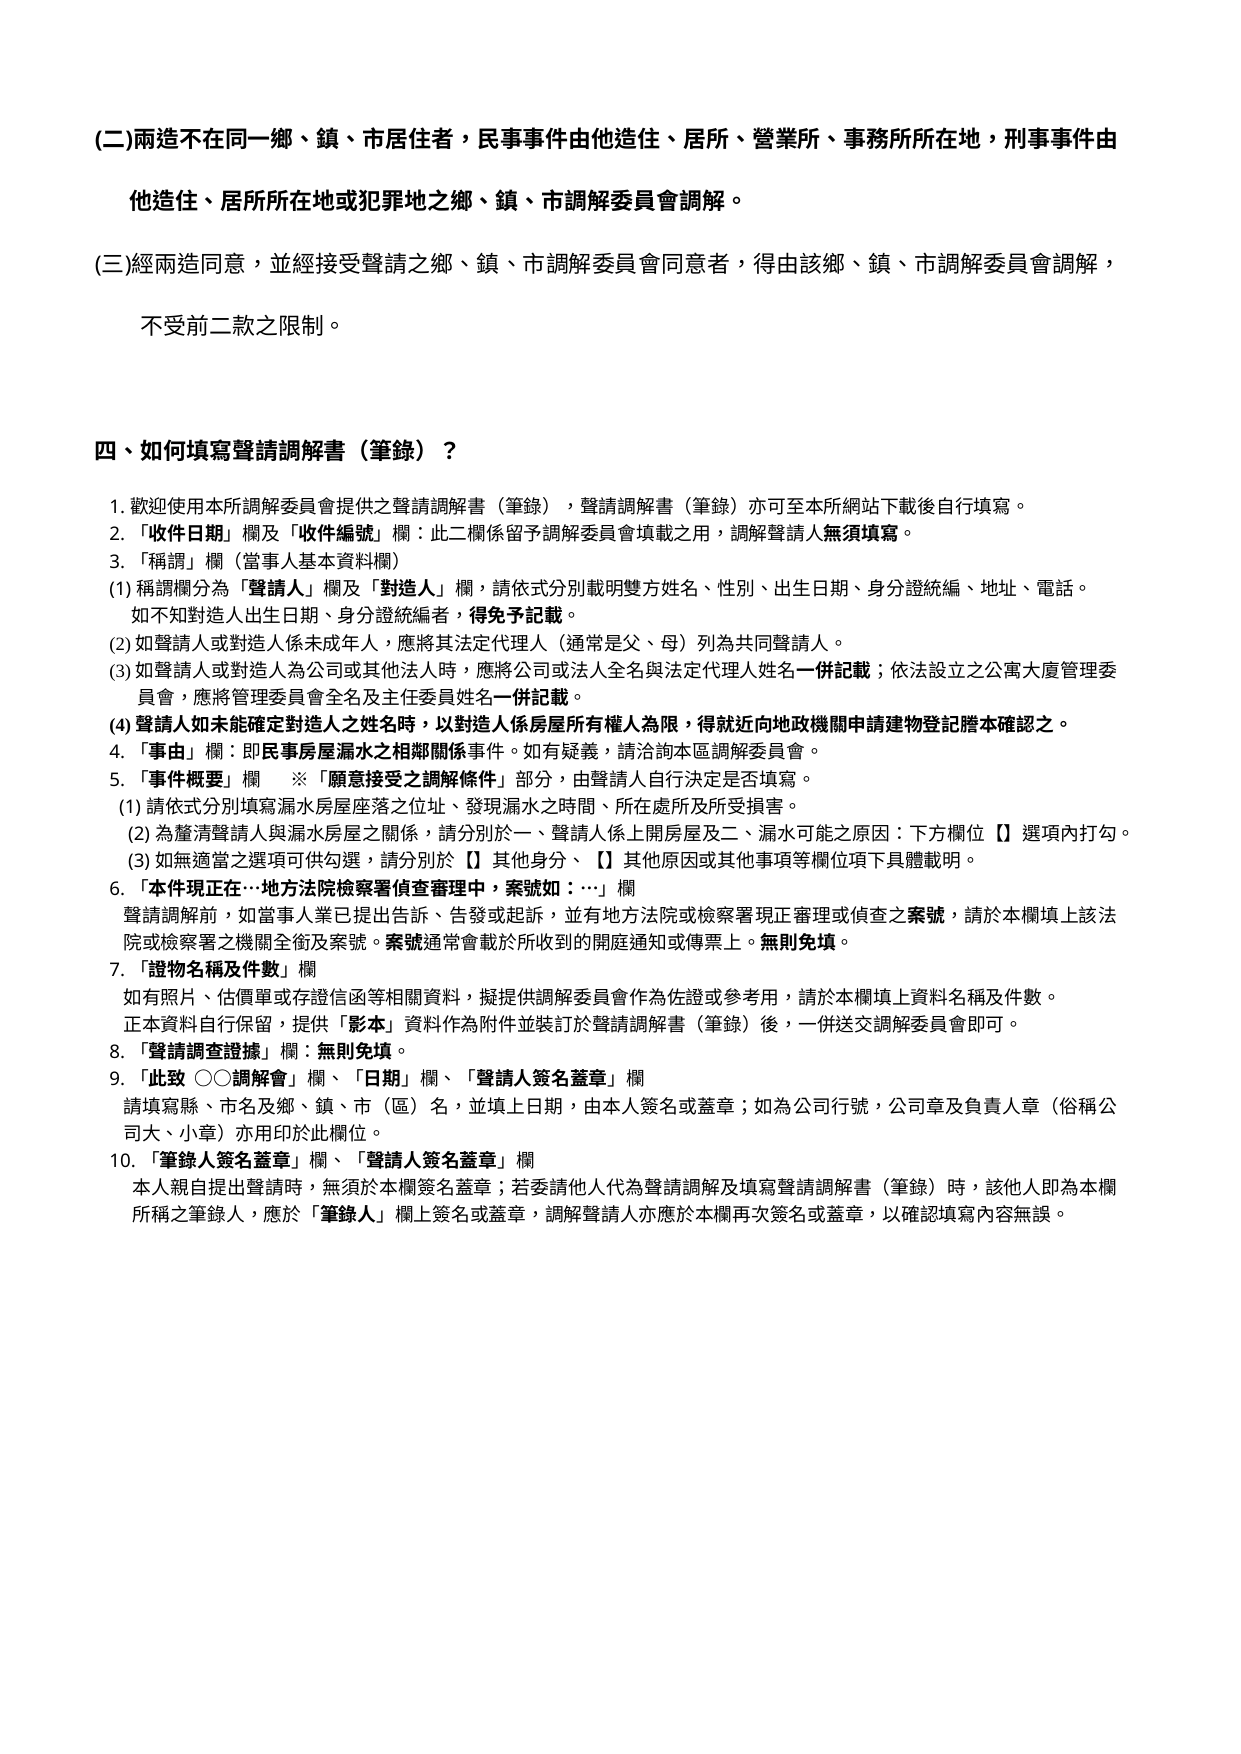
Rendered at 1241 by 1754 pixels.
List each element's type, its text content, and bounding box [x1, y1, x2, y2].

text (三)經兩造同意，並經接受聲請之鄉、鎮、市調解委員會同意者，得由該鄉、鎮、市調解委員會調解，不受前二款之限制。 [94, 221, 1122, 346]
text (二)兩造不在同一鄉、鎮、市居住者，民事事件由他造住、居所、營業所、事務所所在地，刑事事件由他造住、居所所在地或犯罪地之鄉、鎮、市調解委員會調解。 [94, 96, 1122, 221]
text 四、如何填寫聲請調解書（筆錄）？ [94, 408, 1122, 471]
